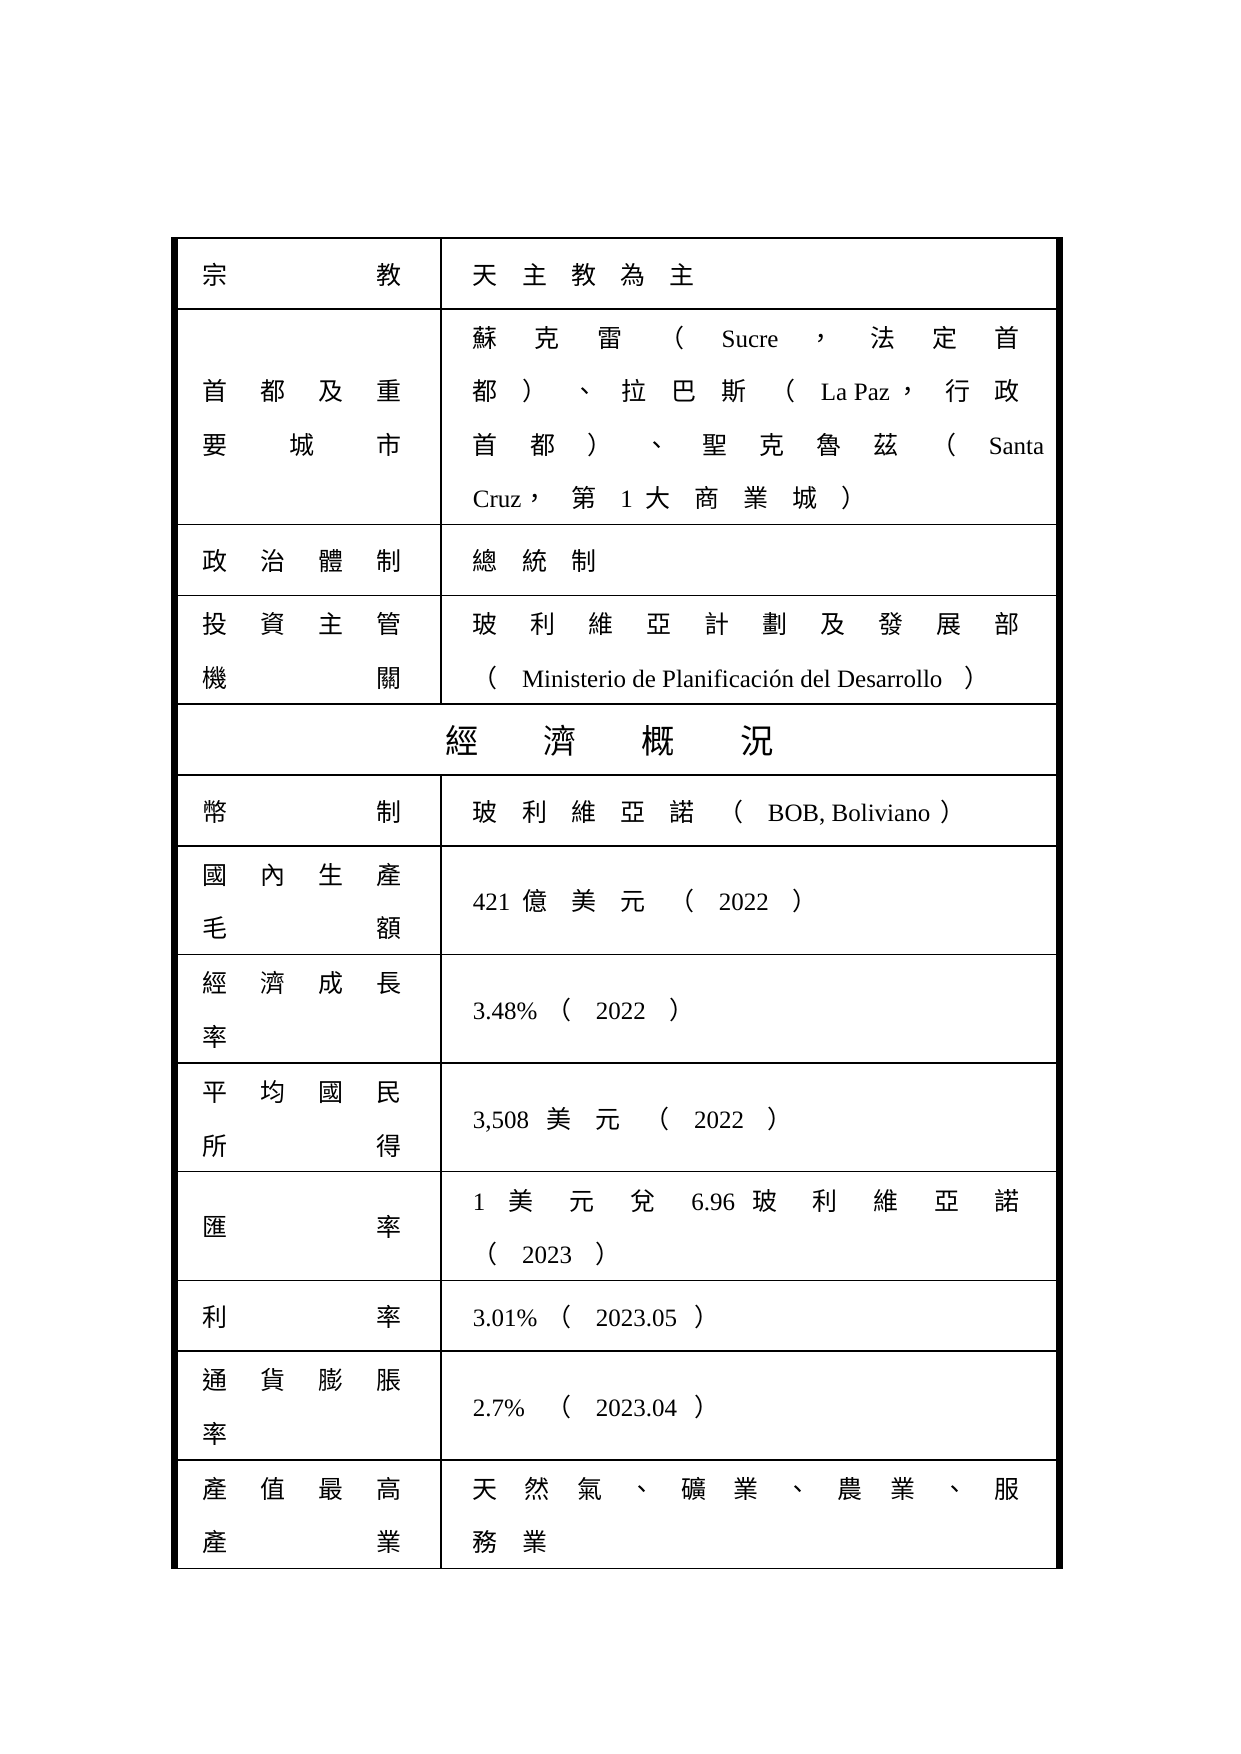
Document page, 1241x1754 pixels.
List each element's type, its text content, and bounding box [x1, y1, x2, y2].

table_cell 投資主管機關 [178, 596, 440, 703]
table_cell 首都及重要城市 [178, 310, 440, 524]
table_cell 天然氣、礦業、農業、服務業 [442, 1461, 1056, 1568]
table_cell 平均國民所得 [178, 1064, 440, 1171]
table_cell 蘇克雷（Sucre，法定首都）、拉巴斯（La Paz，行政首都）、聖克魯茲（Santa Cruz，第1大商業城） [442, 310, 1056, 524]
table_cell 3,508美元（2022） [442, 1064, 1056, 1171]
table_cell 國內生產毛額 [178, 847, 440, 953]
table_cell 幣制 [178, 776, 440, 845]
table_cell 421億美元（2022） [442, 847, 1056, 953]
table_cell 玻利維亞計劃及發展部（Ministerio de Planificación del Desarrollo） [442, 596, 1056, 703]
table_cell 匯率 [178, 1172, 440, 1279]
table_cell 通貨膨脹率 [178, 1352, 440, 1459]
table_cell 1美元兌6.96玻利維亞諾（2023） [442, 1172, 1056, 1279]
table_cell 經 濟 概 況 [178, 705, 1056, 774]
table_cell 玻利維亞諾（BOB, Boliviano） [442, 776, 1056, 845]
table_cell 3.48%（2022） [442, 955, 1056, 1062]
table_cell 宗教 [178, 239, 440, 308]
table_cell 2.7%（2023.04） [442, 1352, 1056, 1459]
table_cell 總統制 [442, 525, 1056, 594]
table_cell 政治體制 [178, 525, 440, 594]
table_cell 產值最高產業 [178, 1461, 440, 1568]
table_cell 3.01%（2023.05） [442, 1281, 1056, 1350]
table_cell 天主教為主 [442, 239, 1056, 308]
table_cell 經濟成長率 [178, 955, 440, 1062]
table_cell 利率 [178, 1281, 440, 1350]
